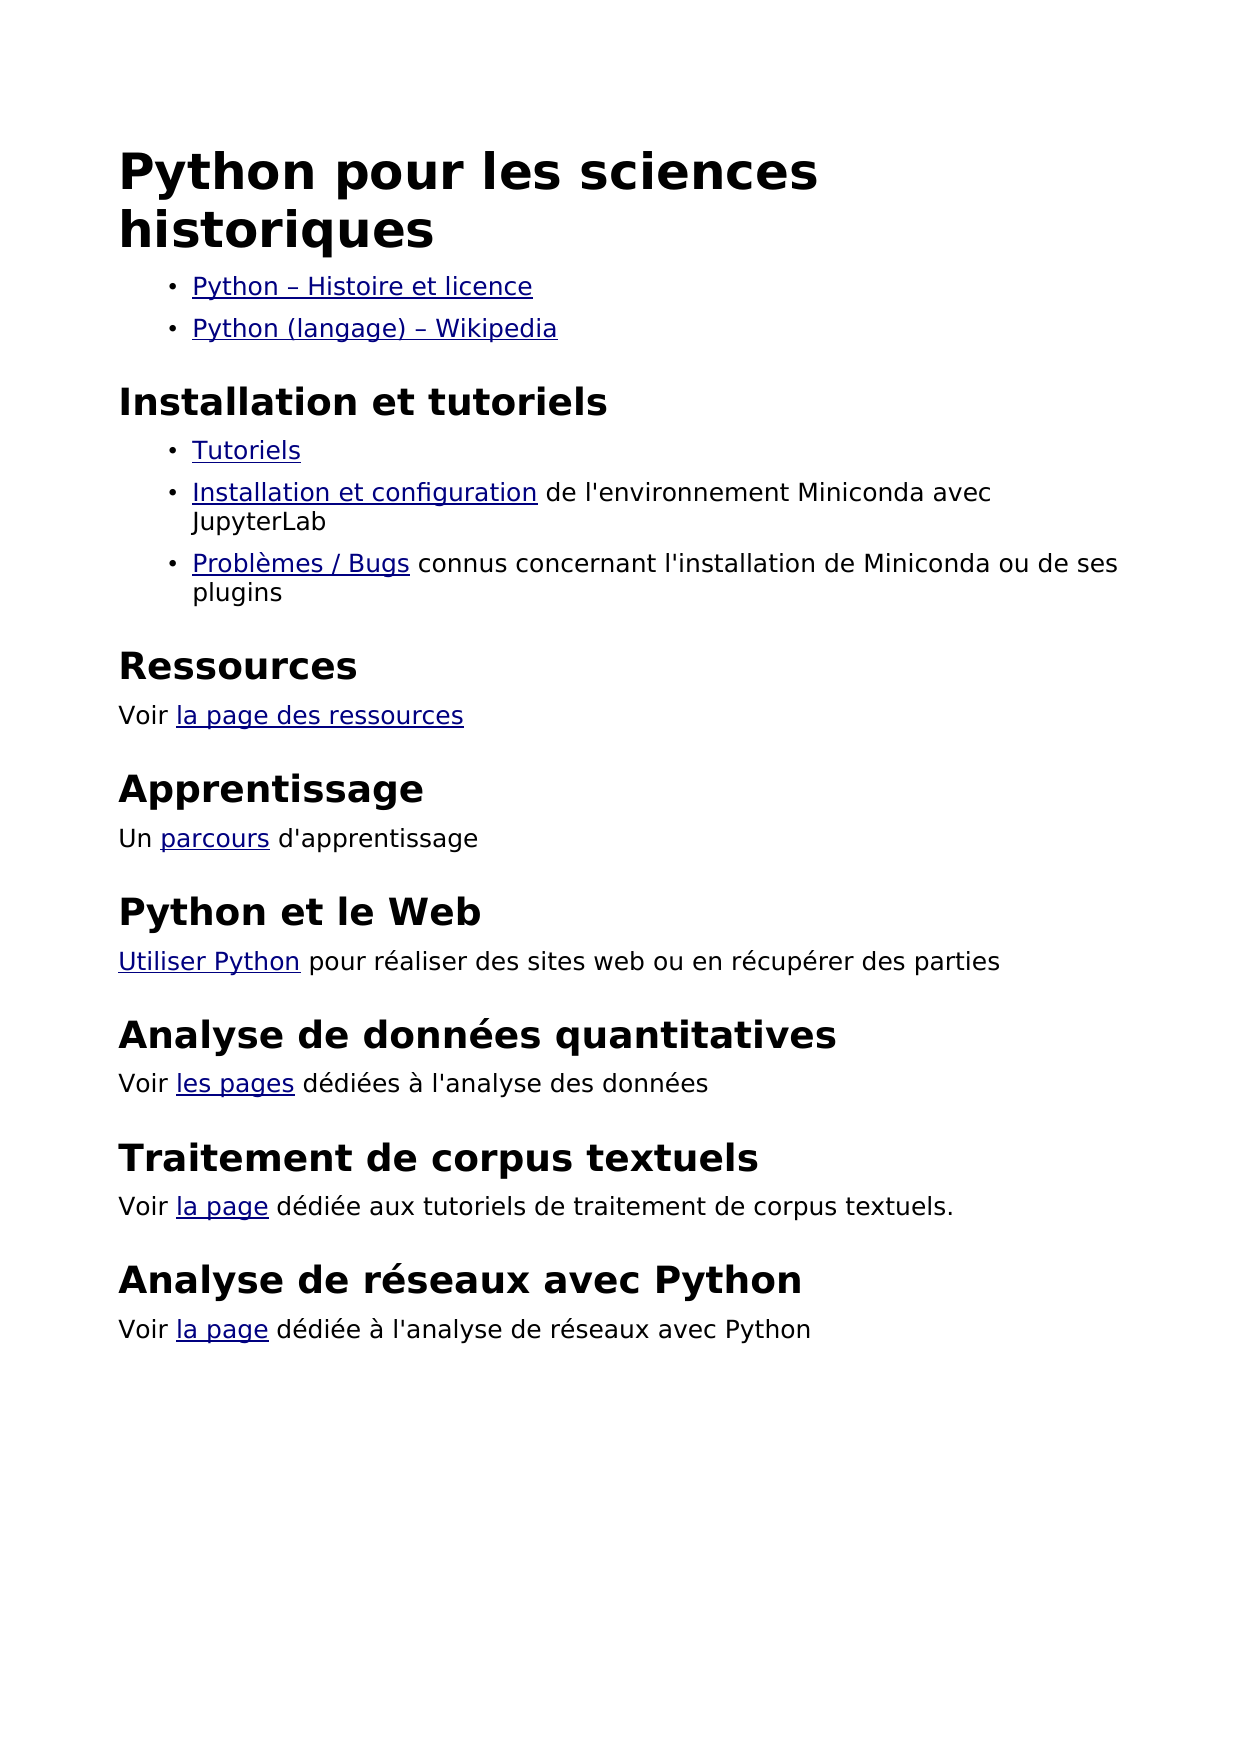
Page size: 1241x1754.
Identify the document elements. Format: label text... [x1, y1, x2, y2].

subtitle Traitement de corpus textuels [118, 1136, 1122, 1180]
text Voir la page dédiée aux tutoriels de traitement de corpus textuels. [118, 1192, 1122, 1221]
subtitle Apprentissage [118, 768, 1122, 811]
text Voir les pages dédiées à l'analyse des données [118, 1069, 1122, 1099]
text Un parcours d'apprentissage [118, 824, 1122, 853]
list Installation et configuration de l'environnement Miniconda avec JupyterLab [177, 478, 1122, 537]
subtitle Analyse de réseaux avec Python [118, 1259, 1122, 1303]
list Problèmes / Bugs connus concernant l'installation de Miniconda ou de ses plugins [177, 549, 1122, 607]
subtitle Analyse de données quantitatives [118, 1013, 1122, 1057]
list Tutoriels [177, 437, 1122, 466]
text Voir la page dédiée à l'analyse de réseaux avec Python [118, 1315, 1122, 1344]
subtitle Python et le Web [118, 891, 1122, 934]
text Utiliser Python pour réaliser des sites web ou en récupérer des parties [118, 947, 1122, 976]
text Voir la page des ressources [118, 701, 1122, 730]
subtitle Ressources [118, 645, 1122, 688]
subtitle Python pour les sciences historiques [118, 143, 1122, 259]
subtitle Installation et tutoriels [118, 380, 1122, 424]
list Python – Histoire et licence [177, 272, 1122, 301]
list Python (langage) – Wikipedia [177, 314, 1122, 343]
